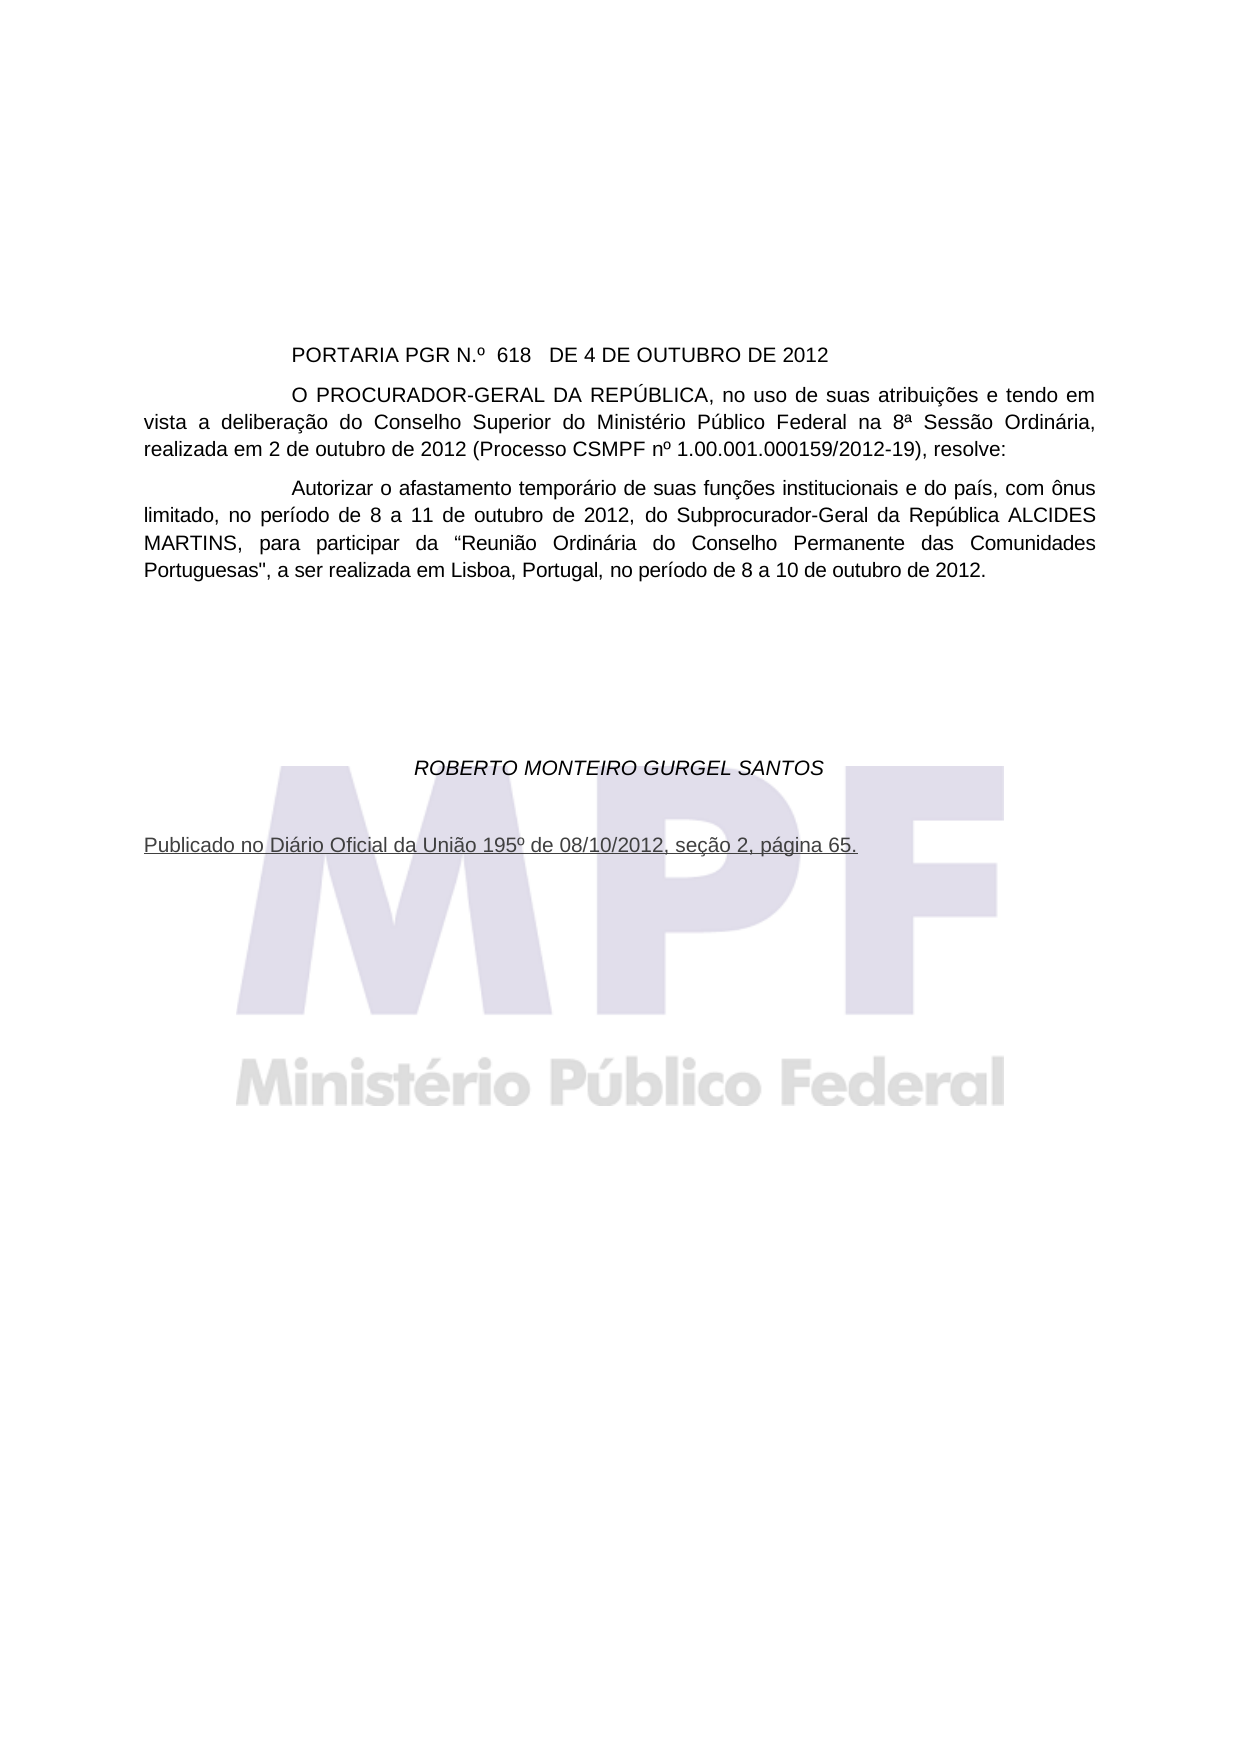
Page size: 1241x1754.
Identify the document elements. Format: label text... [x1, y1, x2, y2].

text Publicado no Diário Oficial da União 195º de 08/10/2012, seção 2, página 65. [144, 832, 1096, 857]
picture [236, 780, 1004, 832]
text PORTARIA PGR N.º 618 DE 4 DE OUTUBRO DE 2012 [144, 341, 1096, 368]
picture [236, 857, 1004, 1106]
text Autorizar o afastamento temporário de suas funções institucionais e do país, com ônus limitado, no período de 8 a 11 de outubro de 2012, do Subprocurador-Geral da República ALCIDES MARTINS, para participar da “Reunião Ordinária do Conselho Permanente das Comunidades Portuguesas", a ser realizada em Lisboa, Portugal, no período de 8 a 10 de outubro de 2012. [144, 474, 1096, 582]
text ROBERTO MONTEIRO GURGEL SANTOS [144, 753, 1096, 780]
text O PROCURADOR-GERAL DA REPÚBLICA, no uso de suas atribuições e tendo em vista a deliberação do Conselho Superior do Ministério Público Federal na 8ª Sessão Ordinária, realizada em 2 de outubro de 2012 (Processo CSMPF nº 1.00.001.000159/2012-19), resolve: [144, 380, 1096, 462]
